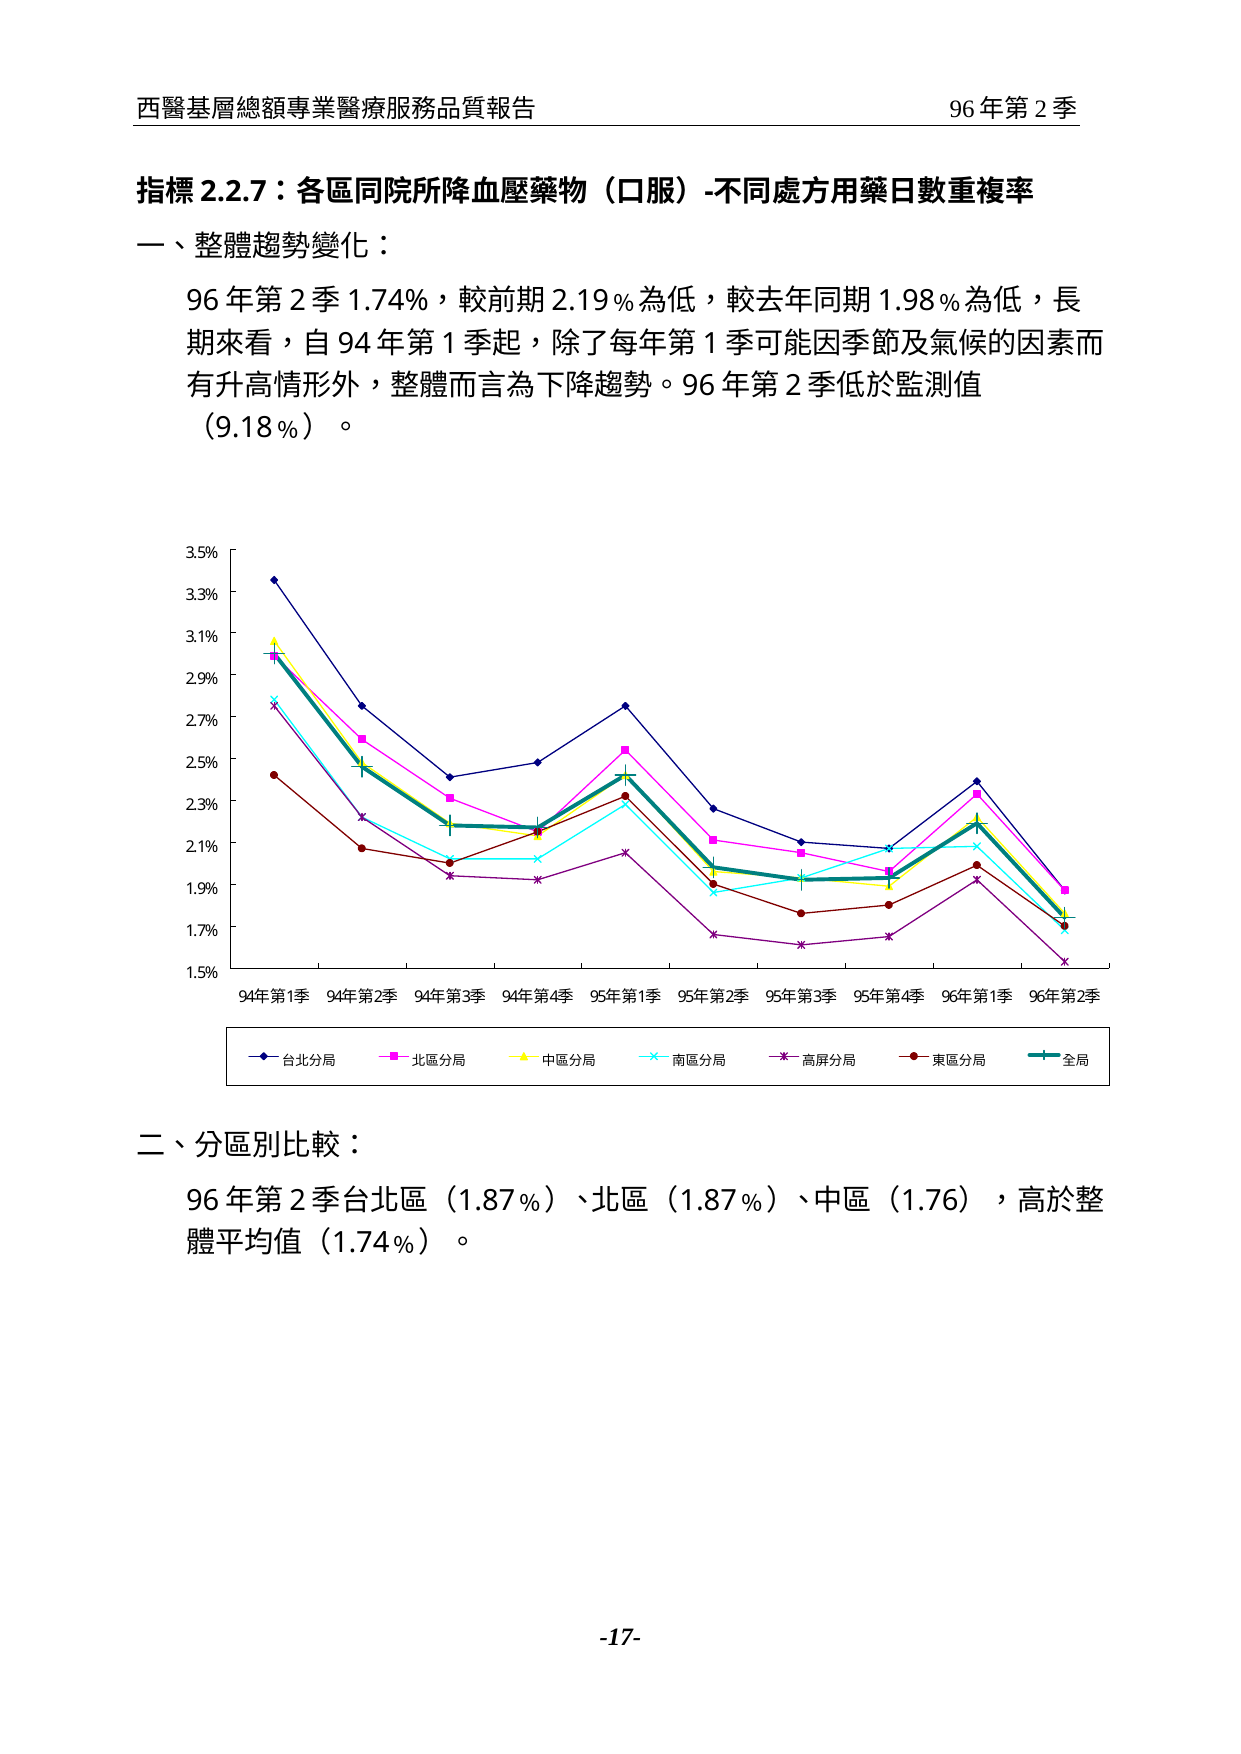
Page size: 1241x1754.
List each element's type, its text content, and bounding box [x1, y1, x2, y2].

text 二、分區別比較： [136, 511, 1104, 1164]
text 一、整體趨勢變化： [136, 222, 1104, 264]
text 指標2.2.7：各區同院所降血壓藥物（口服）-不同處方用藥日數重複率 [136, 167, 1104, 209]
text 96年第2季1.74%，較前期2.19﹪為低，較去年同期1.98﹪為低，長期來看，自94年第1季起，除了每年第1季可能因季節及氣候的因素而有升高情形外，整體而言為下降趨勢。96年第2季低於監測值（9.18﹪）。 [186, 277, 1104, 446]
text 96年第2季台北區（1.87﹪）、北區（1.87﹪）、中區（1.76），高於整體平均值（1.74﹪）。 [186, 1176, 1104, 1261]
